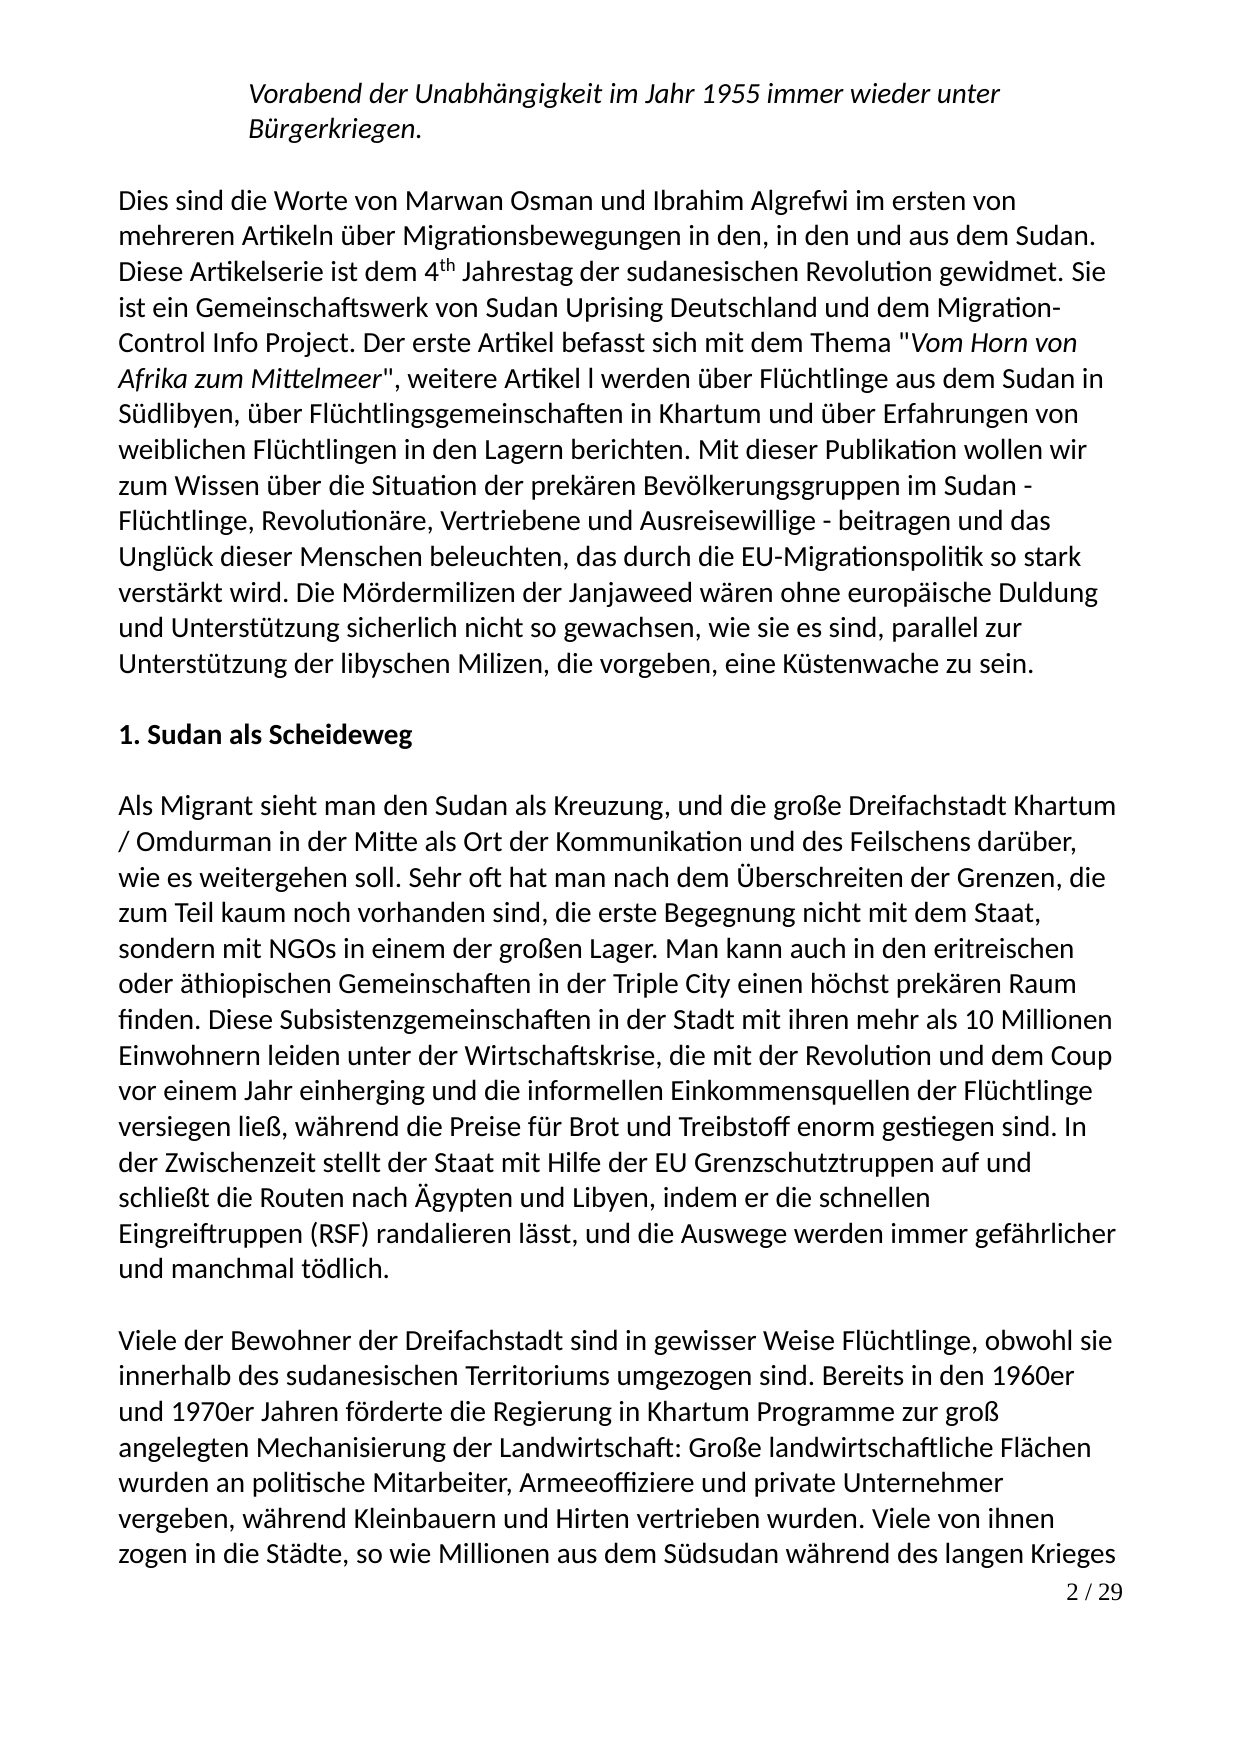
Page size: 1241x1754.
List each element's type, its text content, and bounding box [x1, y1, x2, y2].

text Viele der Bewohner der Dreifachstadt sind in gewisser Weise Flüchtlinge, obwohl sie innerhalb des sudanesischen Territoriums umgezogen sind. Bereits in den 1960er und 1970er Jahren förderte die Regierung in Khartum Programme zur groß angelegten Mechanisierung der Landwirtschaft: Große landwirtschaftliche Flächen wurden an politische Mitarbeiter, Armeeoffiziere und private Unternehmer vergeben, während Kleinbauern und Hirten vertrieben wurden. Viele von ihnen zogen in die Städte, so wie Millionen aus dem Südsudan während des langen Krieges dort. Besonders betroffen von dieser Art "staatlicher Landnahme" waren die Nuba-Berge und die Blue-Nile-Region, deren Bewohner sich während des Bürgerkriegs aus genau diesem Grund auf die Seite der südsudanesischen Befreiungsbewegung SPLM/SPLA geschlagen hatten. In den Nuba-Bergen, die zum Gebiet des Nordens gehören, ist der Krieg inzwischen wieder aufgeflammt - mit offenbar verheerenden Folgen für die Zivilbevölkerung. Die Situation in Darfur ist sehr ähnlich. In dieser Region hat vor allem die RSF aus der Vertreibung der Bevölkerung Profit geschlagen und sich das Land und die Goldminen angeeignet. Hier hatte der Aufstieg der RSF verheerende Folgen. [118, 1322, 1123, 1571]
text 1. Sudan als Scheideweg [118, 716, 1123, 752]
text Als Migrant sieht man den Sudan als Kreuzung, und die große Dreifachstadt Khartum / Omdurman in der Mitte als Ort der Kommunikation und des Feilschens darüber, wie es weitergehen soll. Sehr oft hat man nach dem Überschreiten der Grenzen, die zum Teil kaum noch vorhanden sind, die erste Begegnung nicht mit dem Staat, sondern mit NGOs in einem der großen Lager. Man kann auch in den eritreischen oder äthiopischen Gemeinschaften in der Triple City einen höchst prekären Raum finden. Diese Subsistenzgemeinschaften in der Stadt mit ihren mehr als 10 Millionen Einwohnern leiden unter der Wirtschaftskrise, die mit der Revolution und dem Coup vor einem Jahr einherging und die informellen Einkommensquellen der Flüchtlinge versiegen ließ, während die Preise für Brot und Treibstoff enorm gestiegen sind. In der Zwischenzeit stellt der Staat mit Hilfe der EU Grenzschutztruppen auf und schließt die Routen nach Ägypten und Libyen, indem er die schnellen Eingreiftruppen (RSF) randalieren lässt, und die Auswege werden immer gefährlicher und manchmal tödlich. [118, 787, 1123, 1286]
text Vorabend der Unabhängigkeit im Jahr 1955 immer wieder unter Bürgerkriegen. [248, 75, 1123, 146]
text Dies sind die Worte von Marwan Osman und Ibrahim Algrefwi im ersten von mehreren Artikeln über Migrationsbewegungen in den, in den und aus dem Sudan. Diese Artikelserie ist dem 4th Jahrestag der sudanesischen Revolution gewidmet. Sie ist ein Gemeinschaftswerk von Sudan Uprising Deutschland und dem Migration-Control Info Project. Der erste Artikel befasst sich mit dem Thema "Vom Horn von Afrika zum Mittelmeer", weitere Artikel l werden über Flüchtlinge aus dem Sudan in Südlibyen, über Flüchtlingsgemeinschaften in Khartum und über Erfahrungen von weiblichen Flüchtlingen in den Lagern berichten. Mit dieser Publikation wollen wir zum Wissen über die Situation der prekären Bevölkerungsgruppen im Sudan - Flüchtlinge, Revolutionäre, Vertriebene und Ausreisewillige - beitragen und das Unglück dieser Menschen beleuchten, das durch die EU-Migrationspolitik so stark verstärkt wird. Die Mördermilizen der Janjaweed wären ohne europäische Duldung und Unterstützung sicherlich nicht so gewachsen, wie sie es sind, parallel zur Unterstützung der libyschen Milizen, die vorgeben, eine Küstenwache zu sein. [118, 182, 1123, 681]
